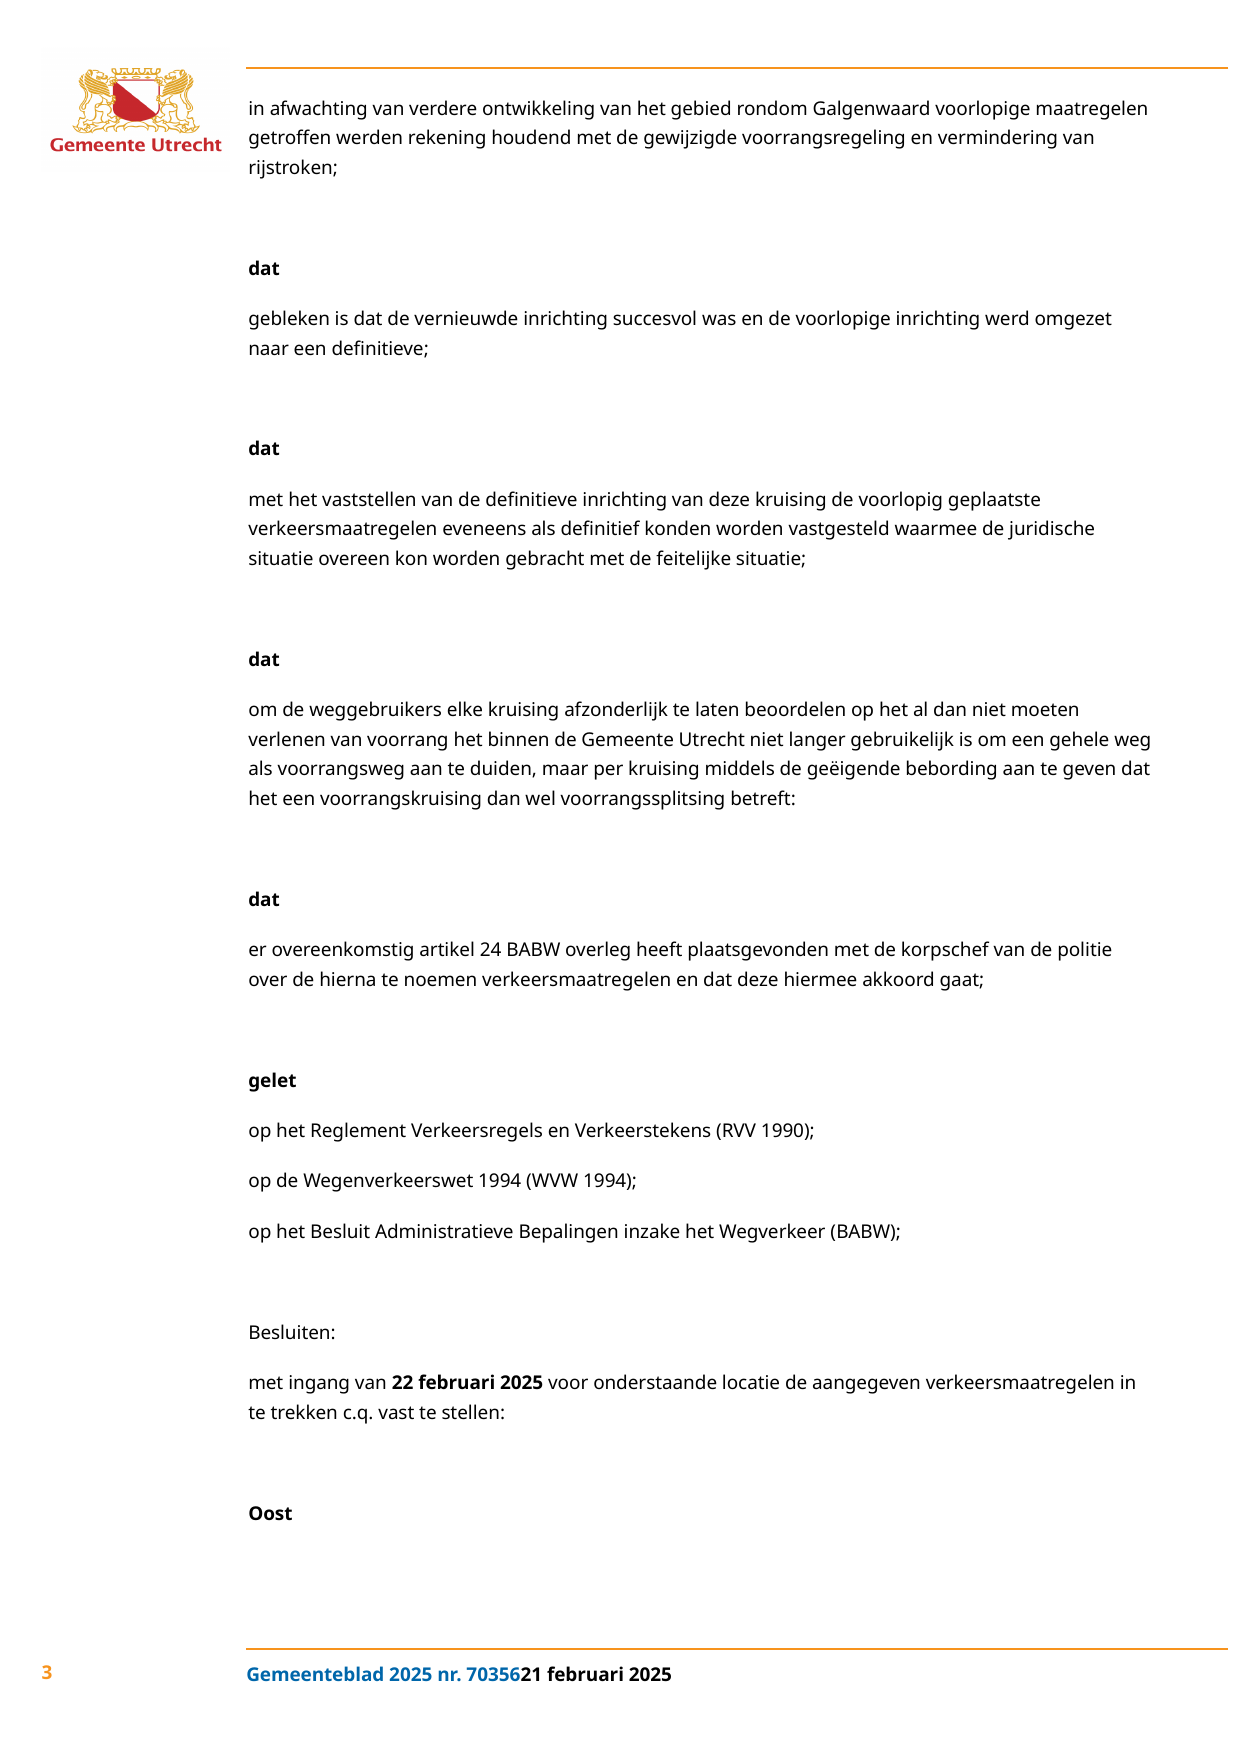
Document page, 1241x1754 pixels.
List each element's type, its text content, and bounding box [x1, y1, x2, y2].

text gebleken is dat de vernieuwde inrichting succesvol was en de voorlopige inrichting werd omgezet naar een definitieve; [248, 305, 1152, 361]
text dat [248, 436, 1152, 461]
text met ingang van 22 februari 2025 voor onderstaande locatie de aangegeven verkeersmaatregelen in te trekken c.q. vast te stellen: [248, 1369, 1152, 1425]
text om de weggebruikers elke kruising afzonderlijk te laten beoordelen op het al dan niet moeten verlenen van voorrang het binnen de Gemeente Utrecht niet langer gebruikelijk is om een gehele weg als voorrangsweg aan te duiden, maar per kruising middels de geëigende bebording aan te geven dat het een voorrangskruising dan wel voorrangssplitsing betreft: [248, 696, 1152, 811]
text op de Wegenverkeerswet 1994 (WVW 1994); [248, 1168, 1152, 1193]
text met het vaststellen van de definitieve inrichting van deze kruising de voorlopig geplaatste verkeersmaatregelen eveneens als definitief konden worden vastgesteld waarmee de juridische situatie overeen kon worden gebracht met de feitelijke situatie; [248, 486, 1152, 571]
text Oost [248, 1500, 1152, 1526]
text op het Besluit Administratieve Bepalingen inzake het Wegverkeer (BABW); [248, 1218, 1152, 1244]
picture [41, 47, 231, 172]
text dat [248, 646, 1152, 672]
text gelet [248, 1067, 1152, 1093]
text in afwachting van verdere ontwikkeling van het gebied rondom Galgenwaard voorlopige maatregelen getroffen werden rekening houdend met de gewijzigde voorrangsregeling en vermindering van rijstroken; [248, 95, 1152, 180]
text dat [248, 886, 1152, 912]
text Besluiten: [248, 1319, 1152, 1345]
text op het Reglement Verkeersregels en Verkeerstekens (RVV 1990); [248, 1117, 1152, 1143]
text dat [248, 255, 1152, 281]
text er overeenkomstig artikel 24 BABW overleg heeft plaatsgevonden met de korpschef van de politie over de hierna te noemen verkeersmaatregelen en dat deze hiermee akkoord gaat; [248, 936, 1152, 992]
